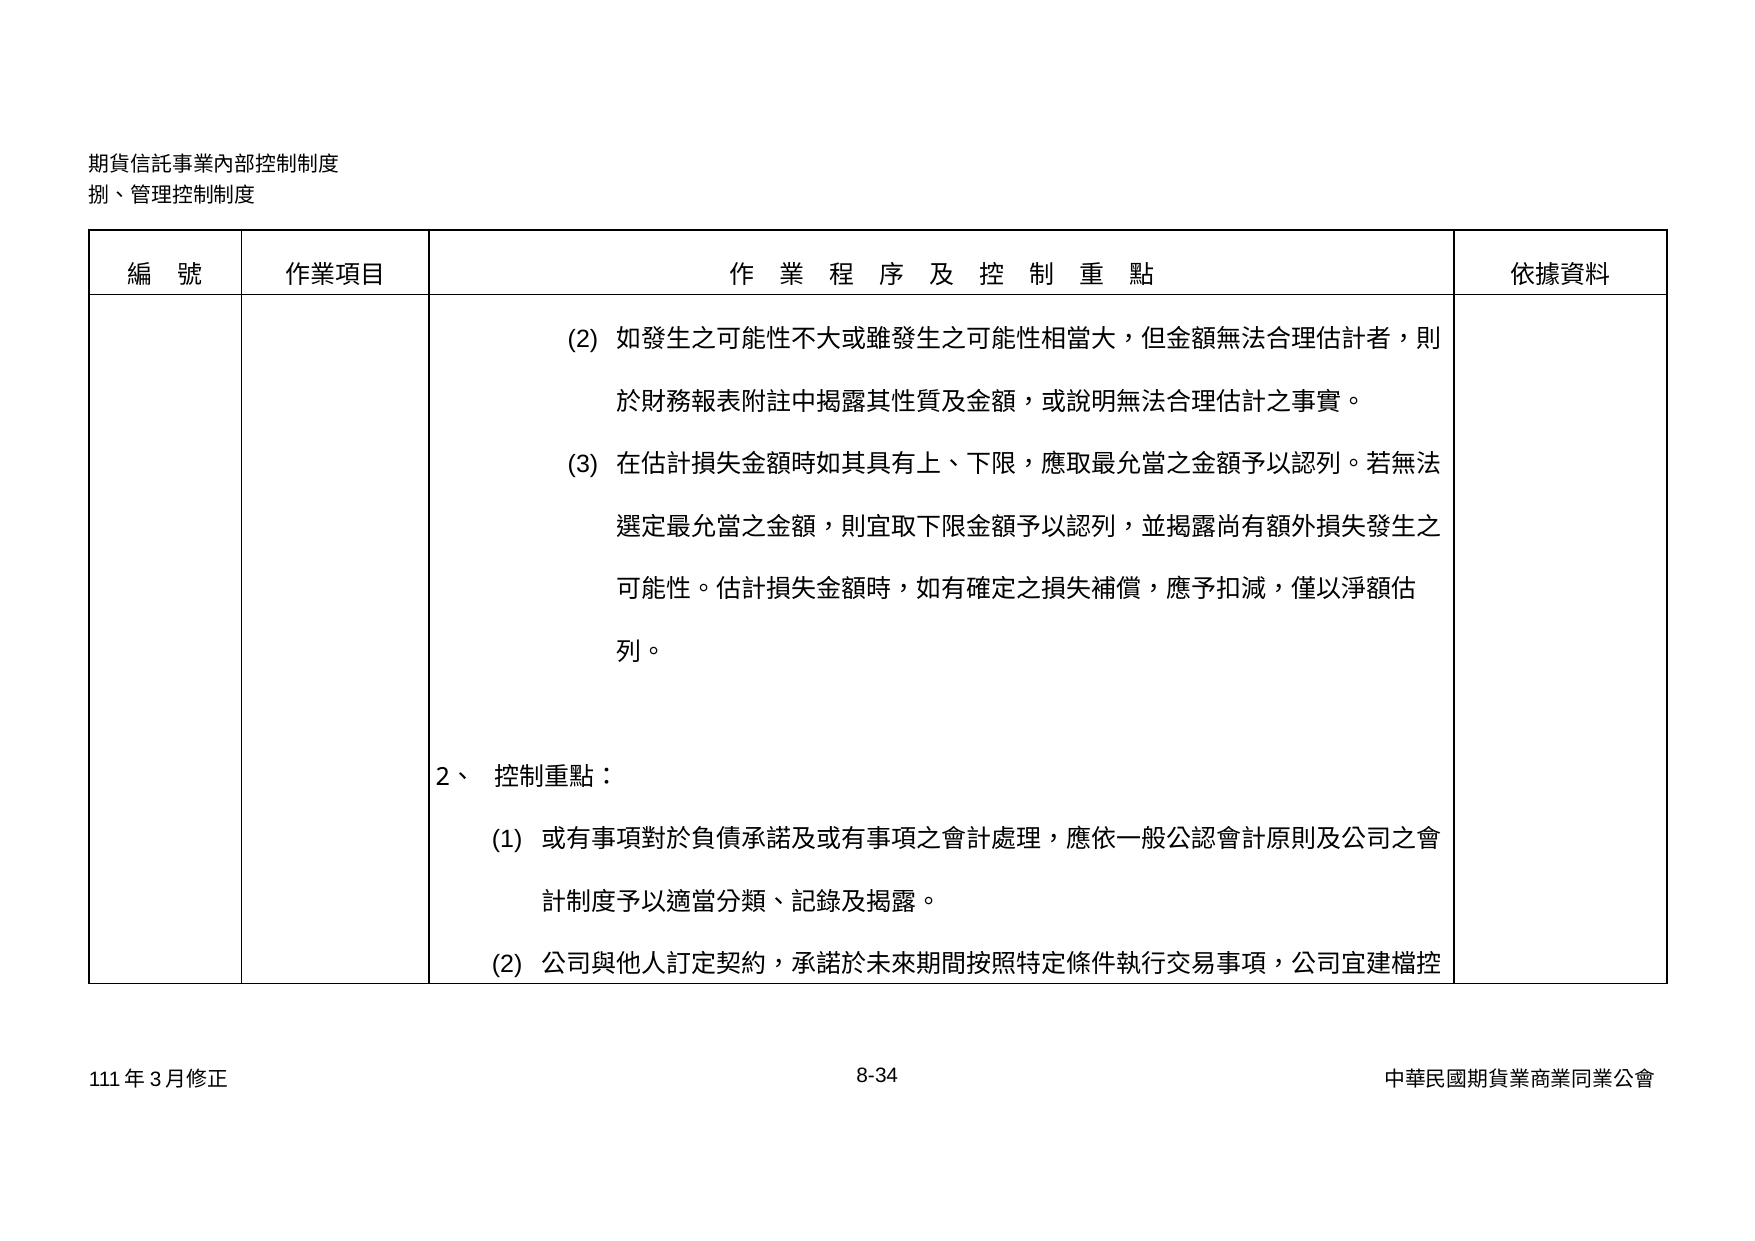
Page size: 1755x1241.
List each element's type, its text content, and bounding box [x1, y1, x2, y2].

table_cell 作業程序： 預防與控管 與他人訂定契約，承諾於未來期間按照特定條件執行交易事項，且不論經濟情況如何應於未來期間中按固定條件履行義務者，該契約應經權責單位授權、簽約，若承諾契約須於未來支付資產或提供勞務償還者，宜建檔控管、追蹤。 決算日前已存在之事實或狀況，若認為其可能對公司已產生利得或損失，惟其確切結果有賴於未來不確定事項的發生或不發生者，宜將上開事實或狀況予以建檔控管、追蹤。 借款合約、租賃合約、其他重要合約和保證等事項宜分別予以建檔管理。 董事會及股東會議事錄宜予以建檔。 未決訟案及已決訟案宜分別予以建檔控管、追蹤，並將可能負擔之重大金額、可能之利得或損失及律師之重要說明予以建檔。(含稅捐之行政救濟案件) 前述各項事件應將負債承諾或或有事項之事項，逐筆登錄於負債承諾及或有事項備忘錄，註明項目、內容、期間、預估金額之上、下限及性質等，並以作為管理當局參考及控管之依據。 各項負債承諾及或有事項，應由法務單位定期清查一次，以利處理時效，並向權責主管書面報告狀況、處理結果及建議。 會計處理 或有事項之會計處理及揭露應遵循一般公認會計原則及公司之會計制度之規定辦理。 有關負債承諾依下列原則處理： 負債承諾發生之可能性相當大且金額可以合理估計者，應依估計金額予以列帳。 如發生之可能性不大或雖發生之可能性相當大，但金額無法合理估計者，則於財務報表附註中揭露其性質及金額，或說明無法合理估計之事實。 在估計損失金額時如其具有上、下限，應取最允當之金額予以認列。若無法選定最允當之金額，則宜取下限金額予以認列，並揭露尚有額外損失發生之可能性。估計損失金額時，如有確定之損失補償，應予扣減，僅以淨額估列。 控制重點： 或有事項對於負債承諾及或有事項之會計處理，應依一般公認會計原則及公司之會計制度予以適當分類、記錄及揭露。 公司與他人訂定契約，承諾於未來期間按照特定條件執行交易事項，公司宜建檔控管、追蹤。 借款合約、租賃合約、其他重要合約和保證等事項宜分別予以建檔管理。 未決訟案及已決訟案(含稅捐之行政救濟案件)宜分別予以建檔控管、追蹤，並將公司可能負擔之重大金額、可能之利得或損失及律師之重要說明予以建檔。 董事會及股東會議事錄應予建檔。 決算日前已存在之事實或狀況，若認為其可能對公司已產生利得或損失，惟其確切結果有賴於未來不確定事項的發生或不發生者，公司宜將上開事實或狀況予以建檔控管、追蹤。 [430, 295, 1453, 983]
table_header 作 業 程 序 及 控 制 重 點 [430, 231, 1453, 293]
table_header 編 號 [90, 231, 241, 293]
table_header 作業項目 [242, 231, 428, 293]
table_header 依據資料 [1455, 231, 1666, 293]
table_cell 負債承諾及或有事項管理作業 [242, 295, 428, 983]
table_cell 法令規章： 一般公認會計原則 公司之會計制度 審計準則公報第30、23號 使用表單： 負債承諾及或有事項通報單 負債承諾及或有事項備忘錄 借款合約 租賃合約 其他重要合約 董事會議事錄 股東會議事錄 [1455, 295, 1666, 983]
table_cell [90, 295, 241, 983]
